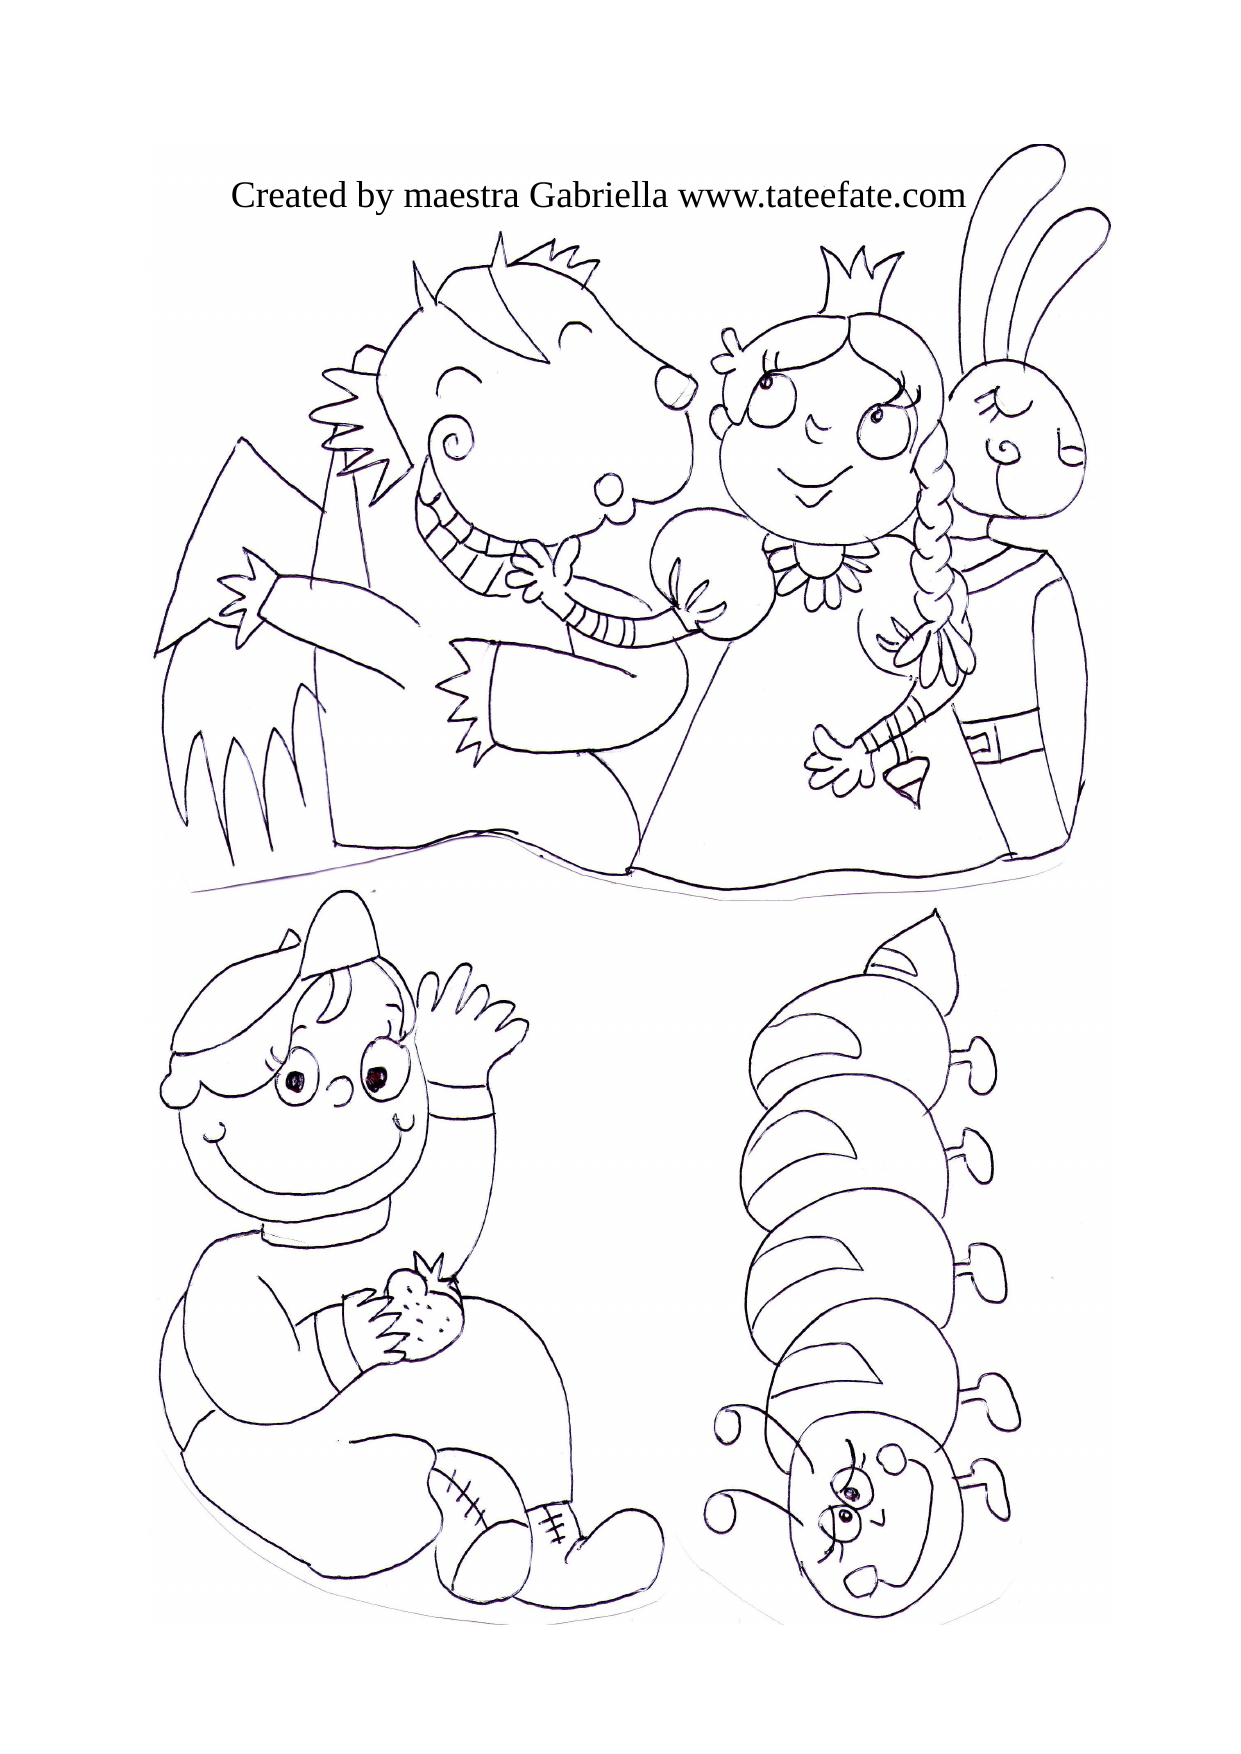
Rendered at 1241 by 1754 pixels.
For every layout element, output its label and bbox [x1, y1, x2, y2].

picture [145, 144, 1118, 1625]
